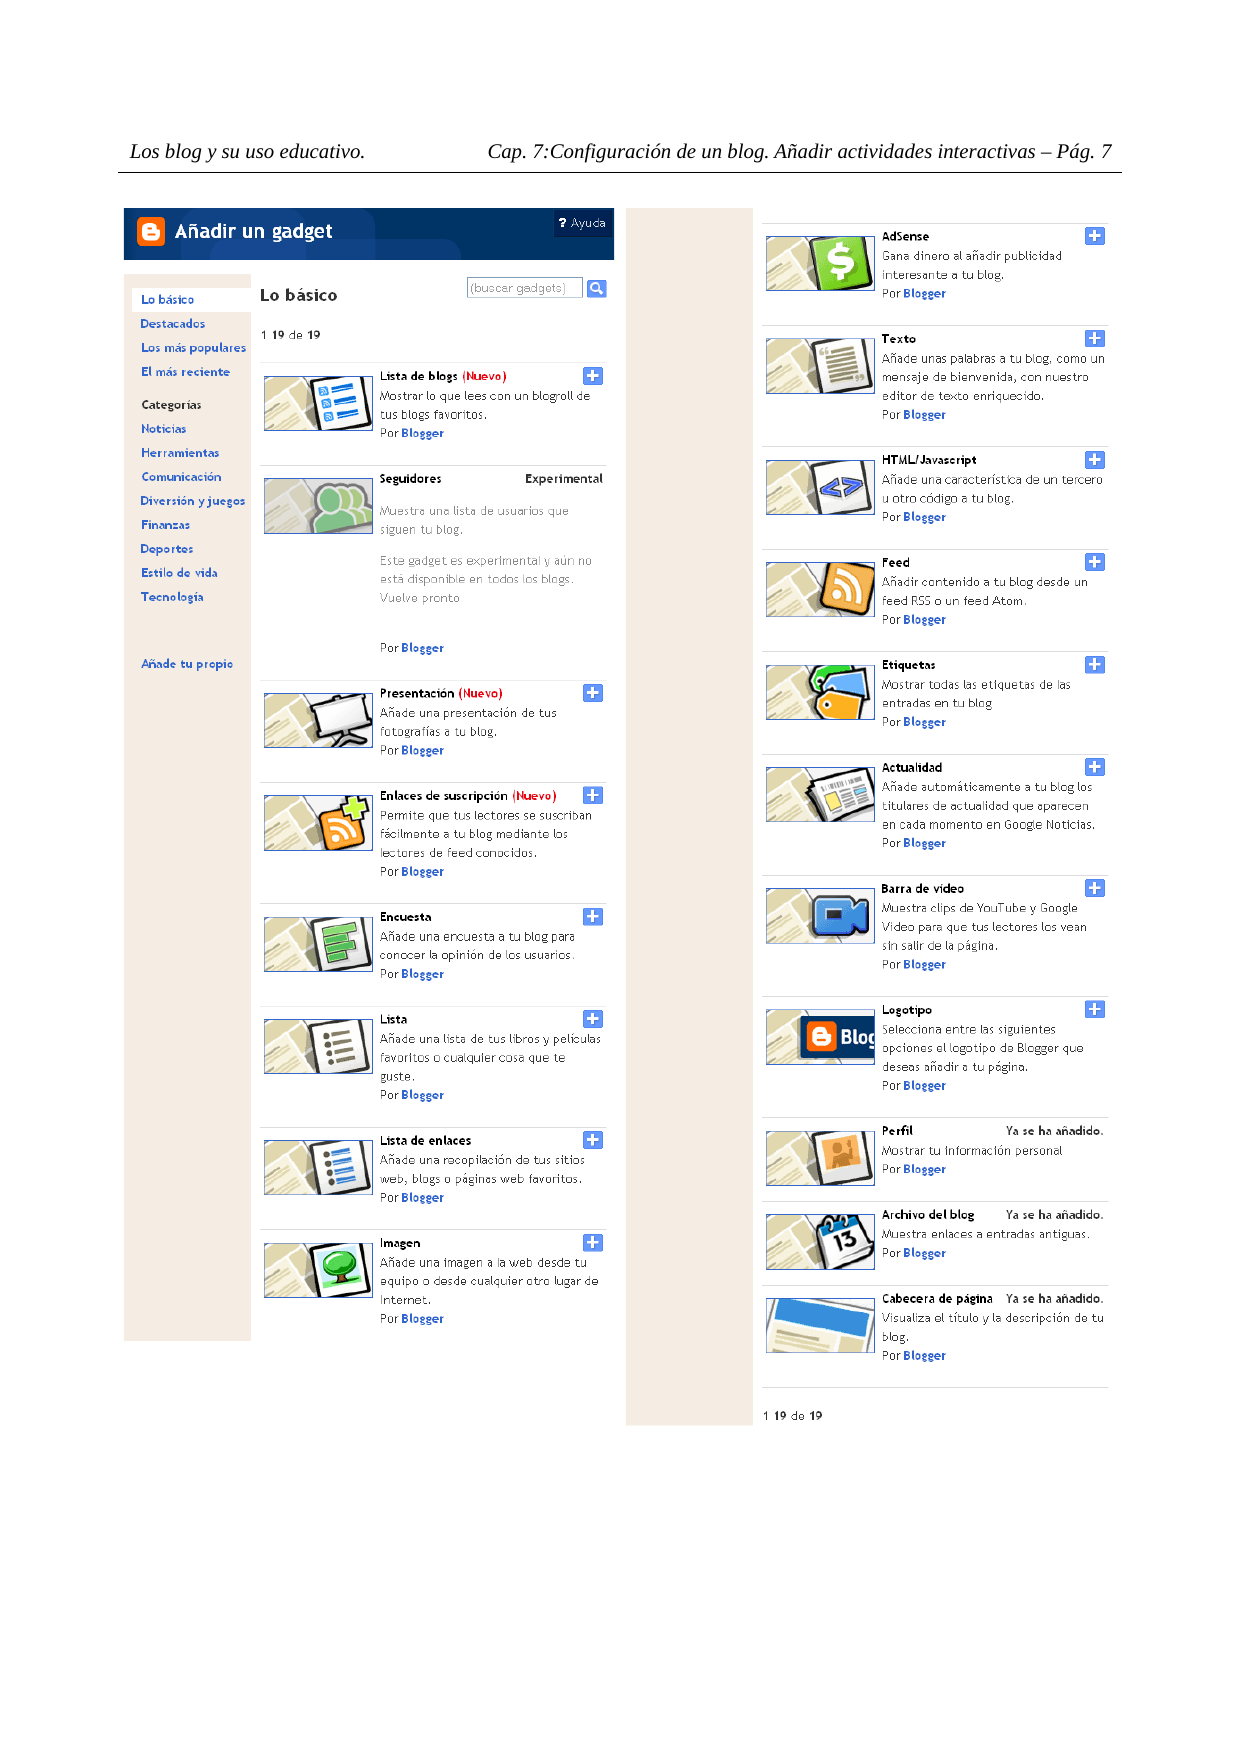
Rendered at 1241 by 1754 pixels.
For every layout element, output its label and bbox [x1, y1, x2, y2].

picture [123, 208, 615, 1341]
table_header [118, 203, 620, 1460]
picture [625, 208, 1117, 1426]
table_header [620, 203, 1122, 1460]
